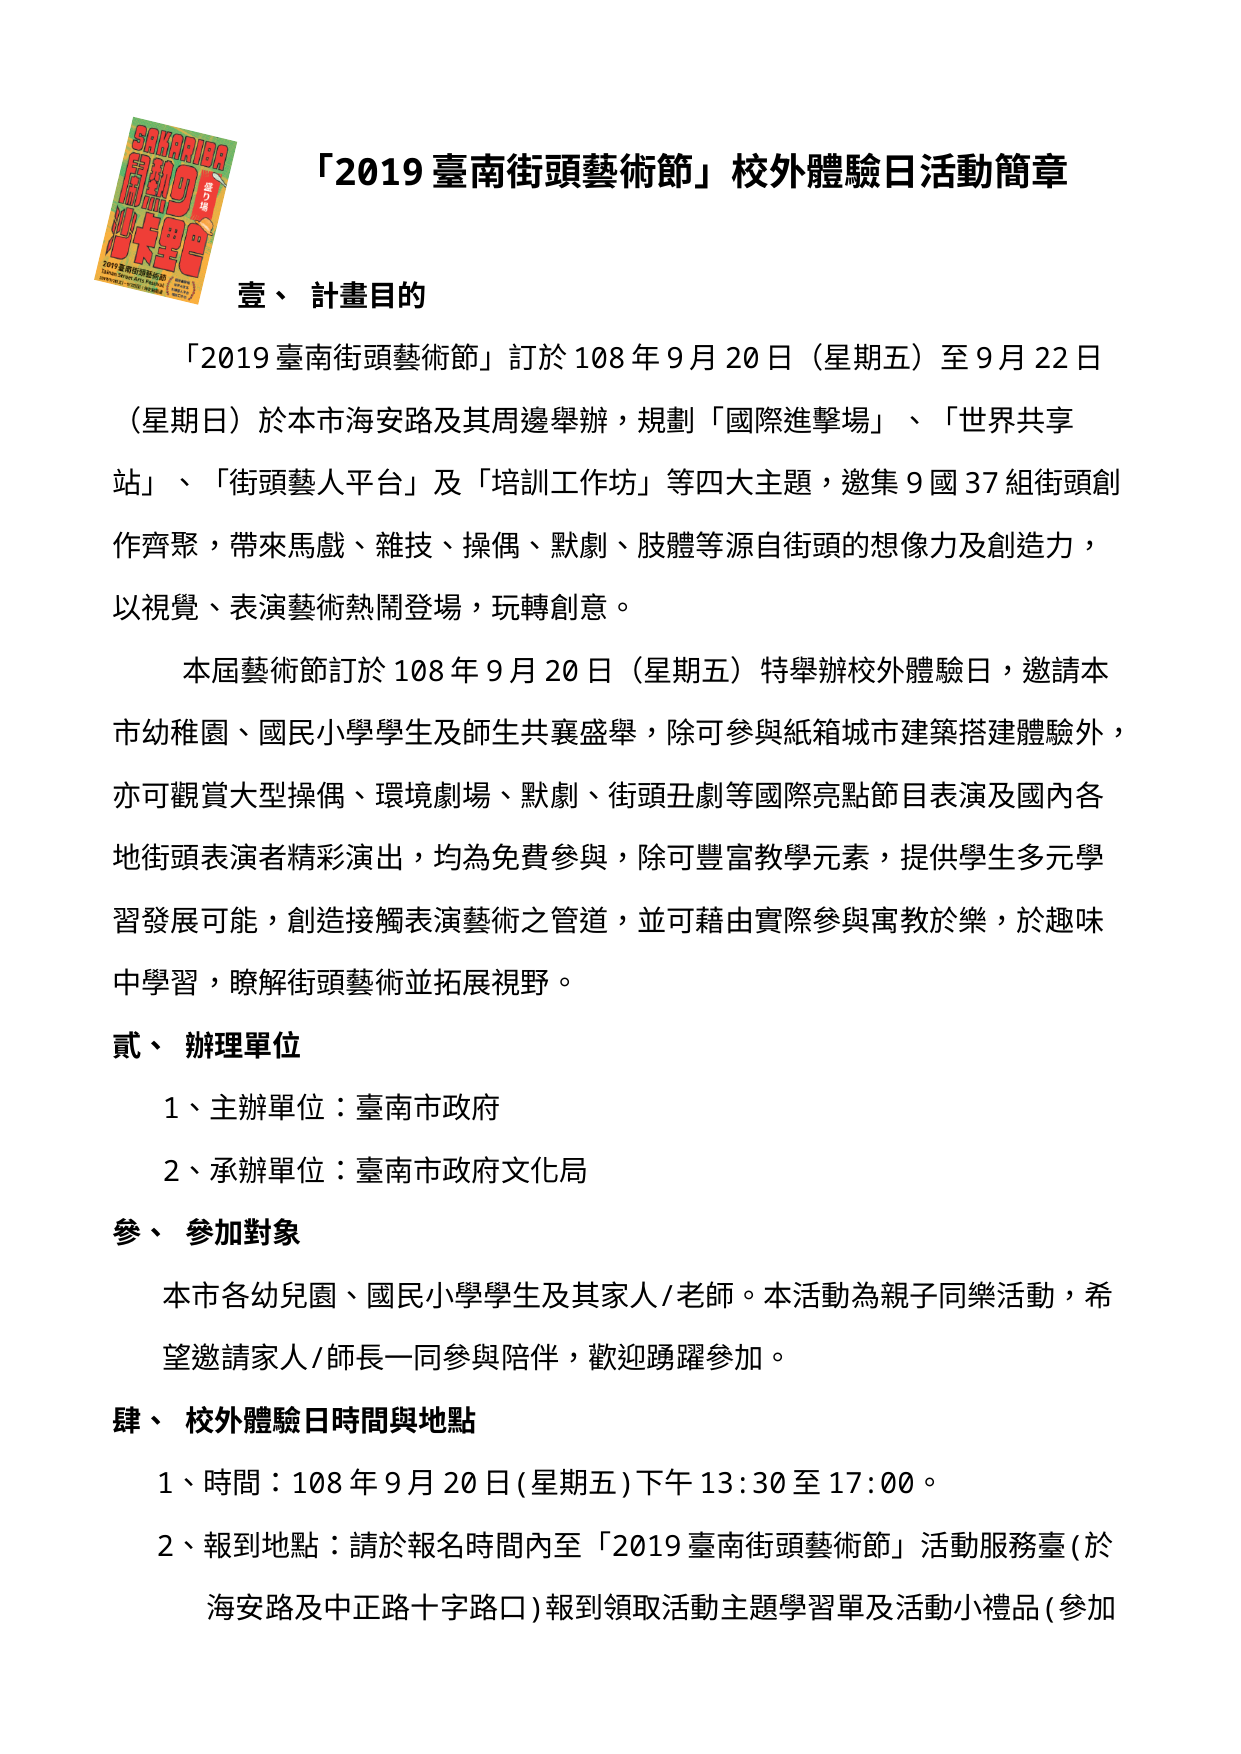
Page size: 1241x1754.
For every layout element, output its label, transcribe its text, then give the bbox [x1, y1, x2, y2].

text 「2019臺南街頭藝術節」校外體驗日活動簡章 [180, 127, 1128, 189]
list 時間：108年9月20日(星期五)下午13:30至17:00。 [156, 1439, 1128, 1502]
text 本市各幼兒園、國民小學學生及其家人/老師。本活動為親子同樂活動，希望邀請家人/師長一同參與陪伴，歡迎踴躍參加。 [162, 1252, 1128, 1377]
list 辦理單位 [112, 1002, 1128, 1064]
list 報到地點：請於報名時間內至「2019臺南街頭藝術節」活動服務臺(於海安路及中正路十字路口)報到領取活動主題學習單及活動小禮品(參加 [156, 1502, 1128, 1627]
list 參加對象 [112, 1189, 1128, 1252]
text 本屆藝術節訂於108年9月20日（星期五）特舉辦校外體驗日，邀請本市幼稚園、國民小學學生及師生共襄盛舉，除可參與紙箱城市建築搭建體驗外，亦可觀賞大型操偶、環境劇場、默劇、街頭丑劇等國際亮點節目表演及國內各地街頭表演者精彩演出，均為免費參與，除可豐富教學元素，提供學生多元學習發展可能，創造接觸表演藝術之管道，並可藉由實際參與寓教於樂，於趣味中學習，瞭解街頭藝術並拓展視野。 [112, 627, 1128, 1002]
list 校外體驗日時間與地點 [112, 1377, 1128, 1439]
list 計畫目的 [112, 252, 1128, 314]
text 「2019臺南街頭藝術節」訂於108年9月20日（星期五）至9月22日（星期日）於本市海安路及其周邊舉辦，規劃「國際進擊場」、「世界共享站」、「街頭藝人平台」及「培訓工作坊」等四大主題，邀集9國37組街頭創作齊聚，帶來馬戲、雜技、操偶、默劇、肢體等源自街頭的想像力及創造力，以視覺、表演藝術熱鬧登場，玩轉創意。 [112, 314, 1128, 627]
list 主辦單位：臺南市政府 [162, 1064, 1128, 1127]
text [112, 127, 130, 189]
list 承辦單位：臺南市政府文化局 [162, 1127, 1128, 1189]
